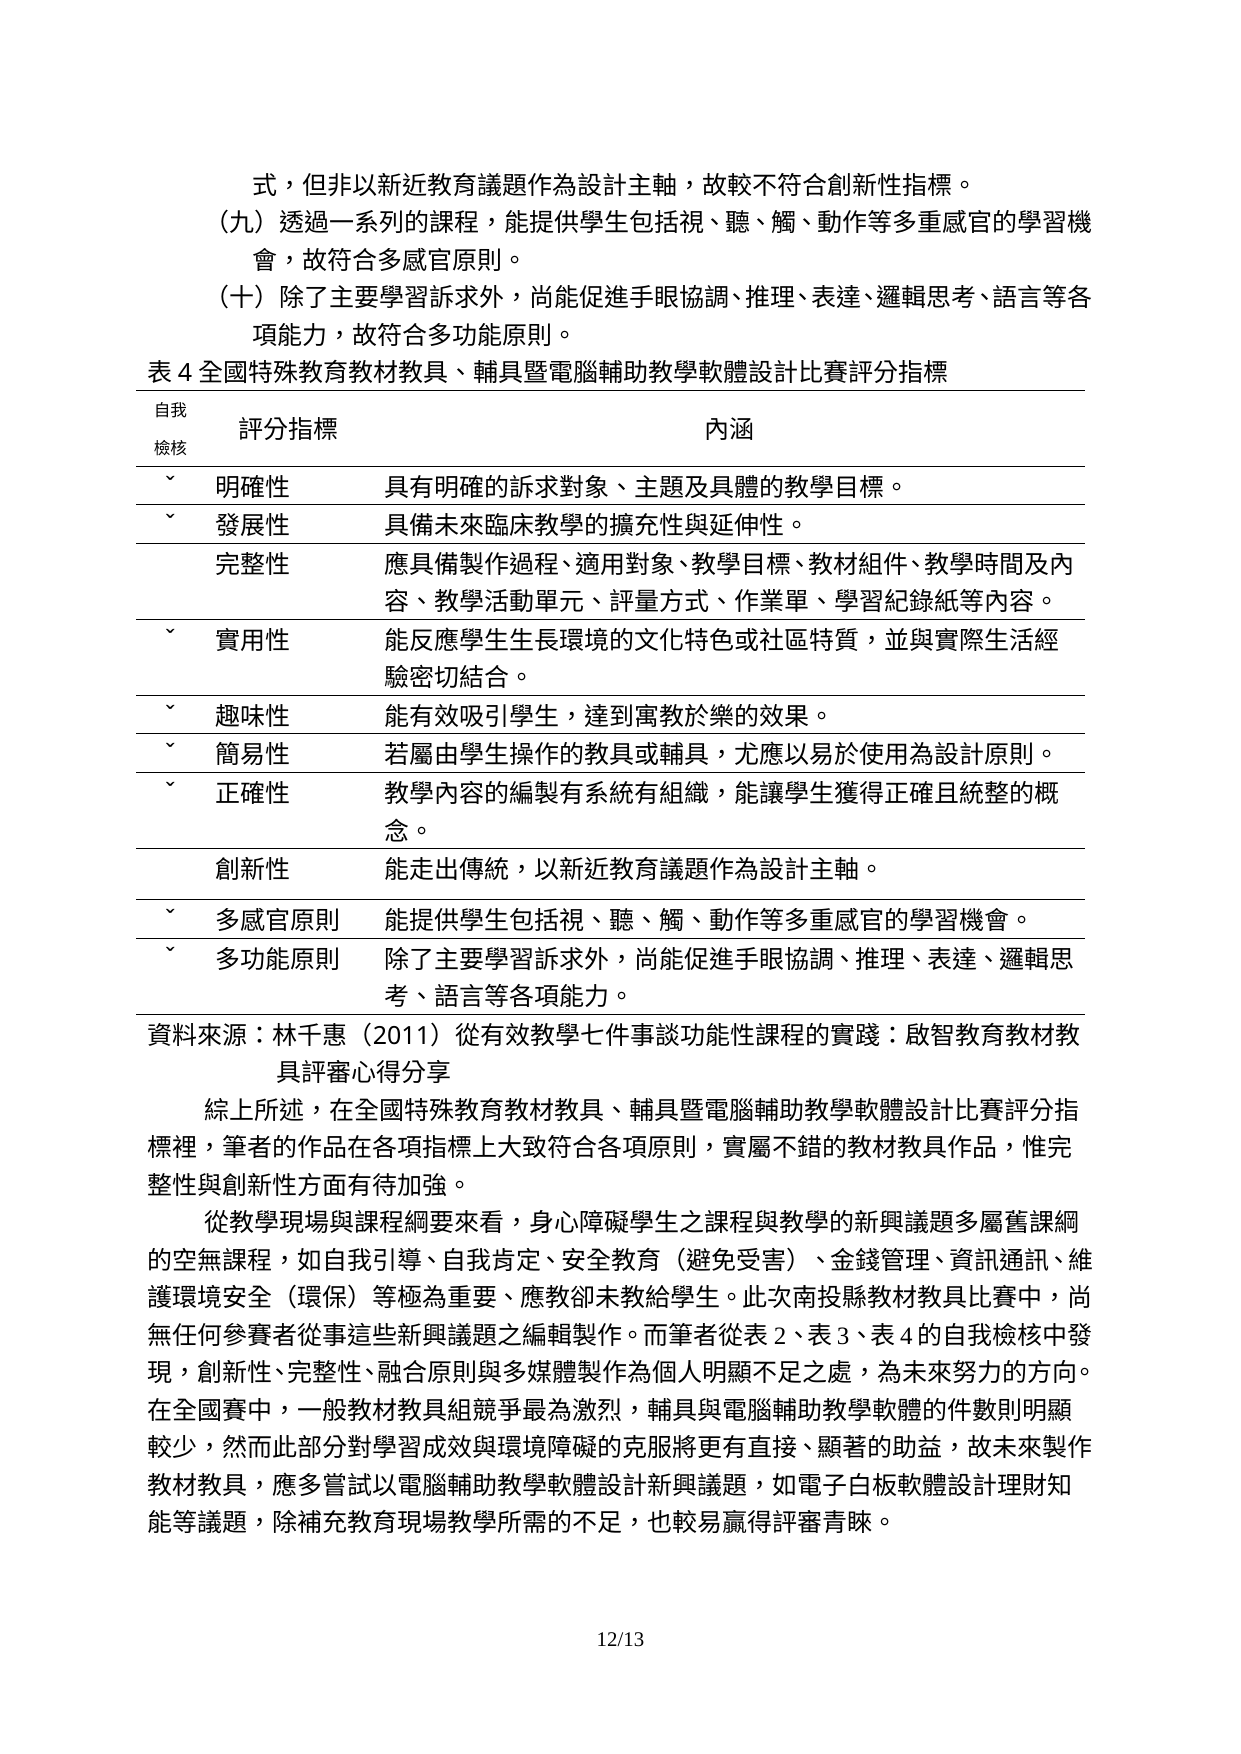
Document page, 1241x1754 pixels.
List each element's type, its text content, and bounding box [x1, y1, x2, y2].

table_cell 簡易性 [204, 734, 373, 772]
table_cell 發展性 [204, 505, 373, 543]
table_cell [136, 849, 204, 899]
table_cell 正確性 [204, 773, 373, 848]
text （九）透過一系列的課程，能提供學生包括視、聽、觸、動作等多重感官的學習機會，故符合多感官原則。 [204, 202, 1092, 277]
text 式，但非以新近教育議題作為設計主軸，故較不符合創新性指標。 [204, 164, 1092, 202]
table_header 評分指標 [204, 391, 373, 466]
text （十）除了主要學習訴求外，尚能促進手眼協調、推理、表達、邏輯思考、語言等各項能力，故符合多功能原則。 [204, 277, 1092, 352]
table_cell 能反應學生生長環境的文化特色或社區特質，並與實際生活經驗密切結合。 [373, 620, 1085, 695]
table_cell ˇ [136, 505, 204, 543]
table_cell ˇ [136, 467, 204, 504]
table_cell 趣味性 [204, 696, 373, 733]
table_cell ˇ [136, 620, 204, 695]
table_cell [136, 544, 204, 619]
table_header 自我檢核 [136, 391, 204, 466]
table_cell 能走出傳統，以新近教育議題作為設計主軸。 [373, 849, 1085, 899]
table_cell ˇ [136, 939, 204, 1013]
table_cell 能提供學生包括視、聽、觸、動作等多重感官的學習機會。 [373, 900, 1085, 937]
text 表4 全國特殊教育教材教具、輔具暨電腦輔助教學軟體設計比賽評分指標 [148, 352, 1092, 389]
table_cell 若屬由學生操作的教具或輔具，尤應以易於使用為設計原則。 [373, 734, 1085, 772]
table_cell 多功能原則 [204, 939, 373, 1013]
table_cell 創新性 [204, 849, 373, 899]
table_cell ˇ [136, 900, 204, 937]
table_cell ˇ [136, 734, 204, 772]
table_header 內涵 [373, 391, 1085, 466]
table_cell 具備未來臨床教學的擴充性與延伸性。 [373, 505, 1085, 543]
table_cell 明確性 [204, 467, 373, 504]
table_cell 教學內容的編製有系統有組織，能讓學生獲得正確且統整的概念。 [373, 773, 1085, 848]
table_cell 除了主要學習訴求外，尚能促進手眼協調、推理、表達、邏輯思考、語言等各項能力。 [373, 939, 1085, 1013]
text 資料來源：林千惠（2011）從有效教學七件事談功能性課程的實踐：啟智教育教材教具評審心得分享 [148, 1014, 1092, 1089]
table_cell 多感官原則 [204, 900, 373, 937]
table_cell 完整性 [204, 544, 373, 619]
table_cell 具有明確的訴求對象、主題及具體的教學目標。 [373, 467, 1085, 504]
table_cell 能有效吸引學生，達到寓教於樂的效果。 [373, 696, 1085, 733]
table_cell ˇ [136, 696, 204, 733]
table_cell 應具備製作過程、適用對象、教學目標、教材組件、教學時間及內容、教學活動單元、評量方式、作業單、學習紀錄紙等內容。 [373, 544, 1085, 619]
text 從教學現場與課程綱要來看，身心障礙學生之課程與教學的新興議題多屬舊課綱的空無課程，如自我引導、自我肯定、安全教育（避免受害）、金錢管理、資訊通訊、維護環境安全（環保）等極為重要、應教卻未教給學生。此次南投縣教材教具比賽中，尚無任何參賽者從事這些新興議題之編輯製作。而筆者從表2、表3、表4的自我檢核中發現，創新性、完整性、融合原則與多媒體製作為個人明顯不足之處，為未來努力的方向。在全國賽中，一般教材教具組競爭最為激烈，輔具與電腦輔助教學軟體的件數則明顯較少，然而此部分對學習成效與環境障礙的克服將更有直接、顯著的助益，故未來製作教材教具，應多嘗試以電腦輔助教學軟體設計新興議題，如電子白板軟體設計理財知能等議題，除補充教育現場教學所需的不足，也較易贏得評審青睞。 [148, 1202, 1092, 1539]
text 綜上所述，在全國特殊教育教材教具、輔具暨電腦輔助教學軟體設計比賽評分指標裡，筆者的作品在各項指標上大致符合各項原則，實屬不錯的教材教具作品，惟完整性與創新性方面有待加強。 [148, 1089, 1092, 1202]
table_cell ˇ [136, 773, 204, 848]
table_cell 實用性 [204, 620, 373, 695]
